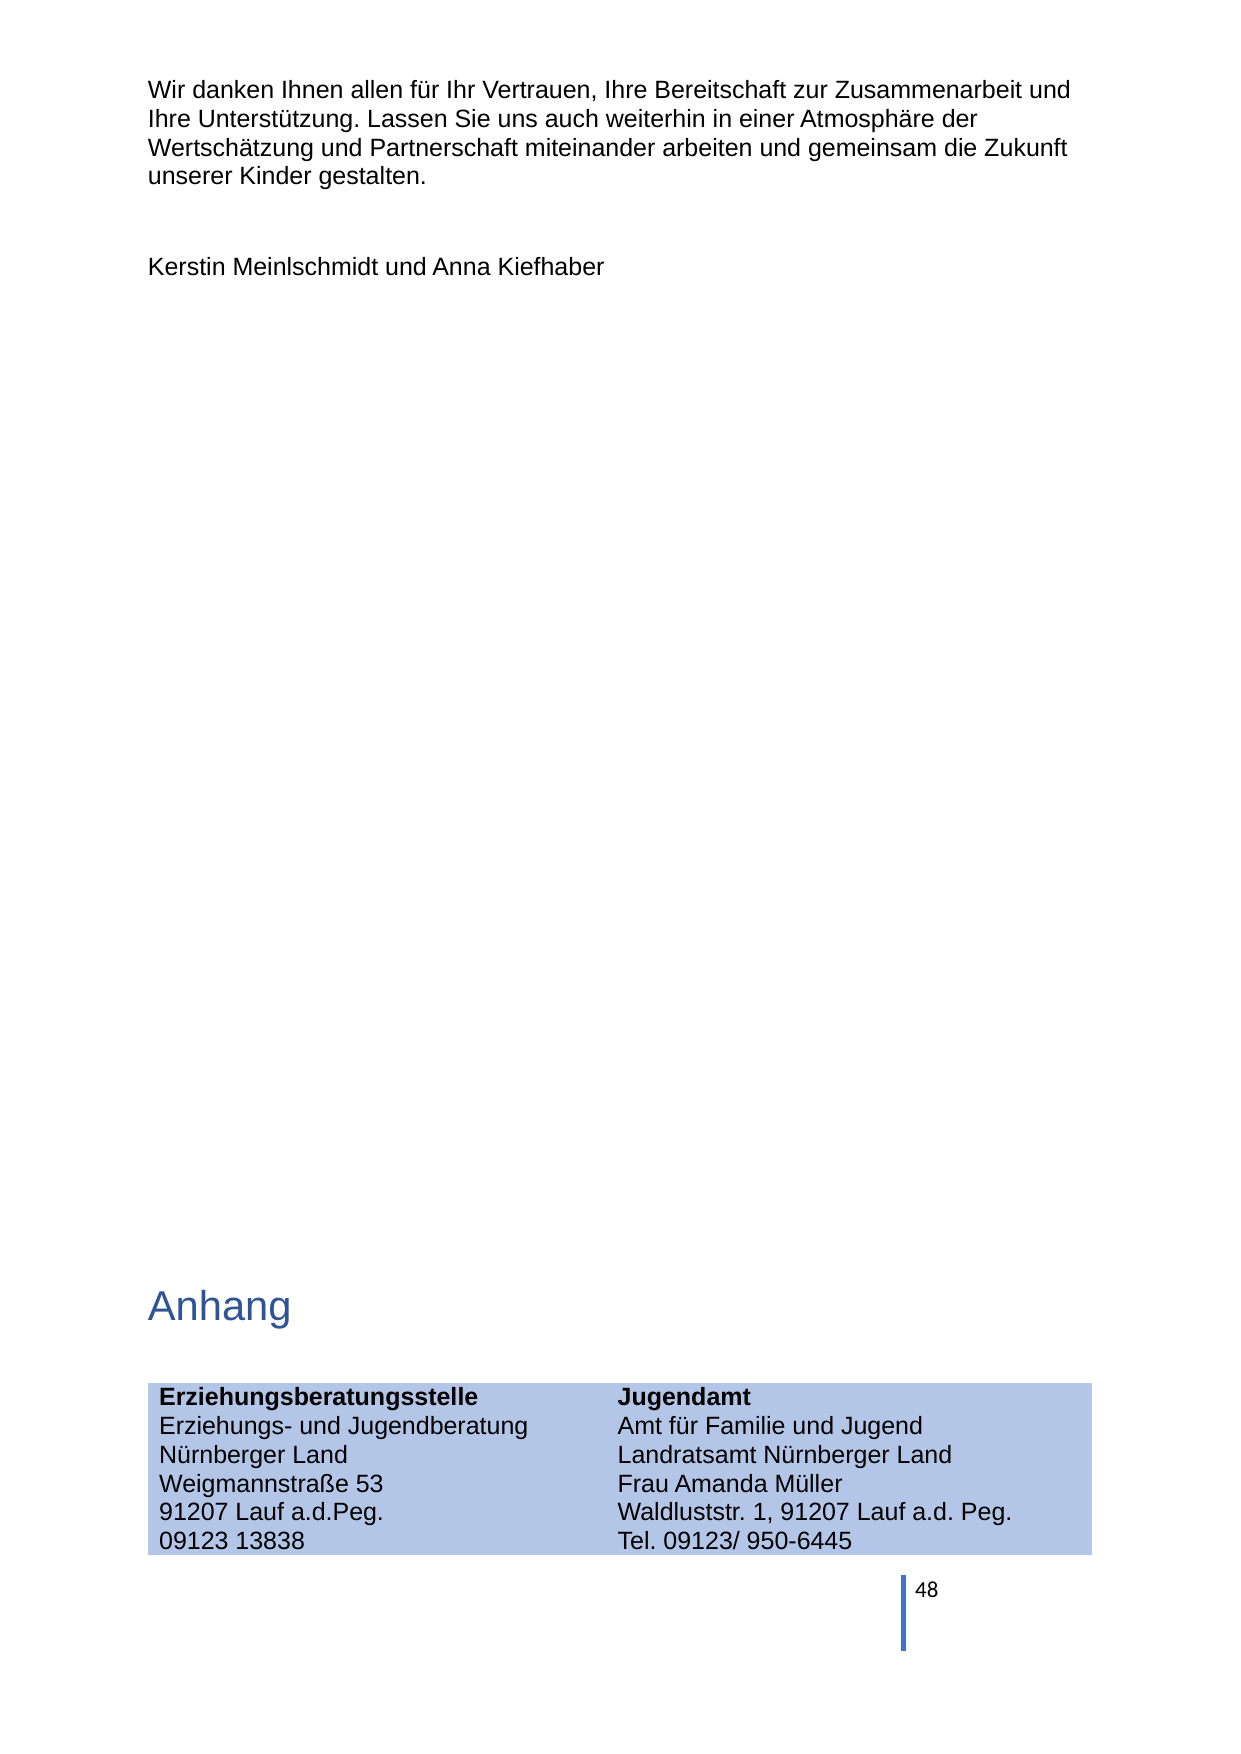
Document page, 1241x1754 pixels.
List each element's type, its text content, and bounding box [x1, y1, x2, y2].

table_header Erziehungsberatungsstelle Erziehungs- und Jugendberatung Nürnberger Land Weigmannstraße 53 91207 Lauf a.d.Peg. 09123 13838 [148, 1383, 606, 1555]
text Kerstin Meinlschmidt und Anna Kiefhaber [148, 252, 1093, 281]
text Wir danken Ihnen allen für Ihr Vertrauen, Ihre Bereitschaft zur Zusammenarbeit und Ihre Unterstützung. Lassen Sie uns auch weiterhin in einer Atmosphäre der Wertschätzung und Partnerschaft miteinander arbeiten und gemeinsam die Zukunft unserer Kinder gestalten. [148, 75, 1093, 190]
subtitle Anhang [148, 1281, 1093, 1329]
table_header Jugendamt Amt für Familie und Jugend Landratsamt Nürnberger Land Frau Amanda Müller Waldluststr. 1, 91207 Lauf a.d. Peg. Tel. 09123/ 950-6445 [606, 1383, 1092, 1555]
